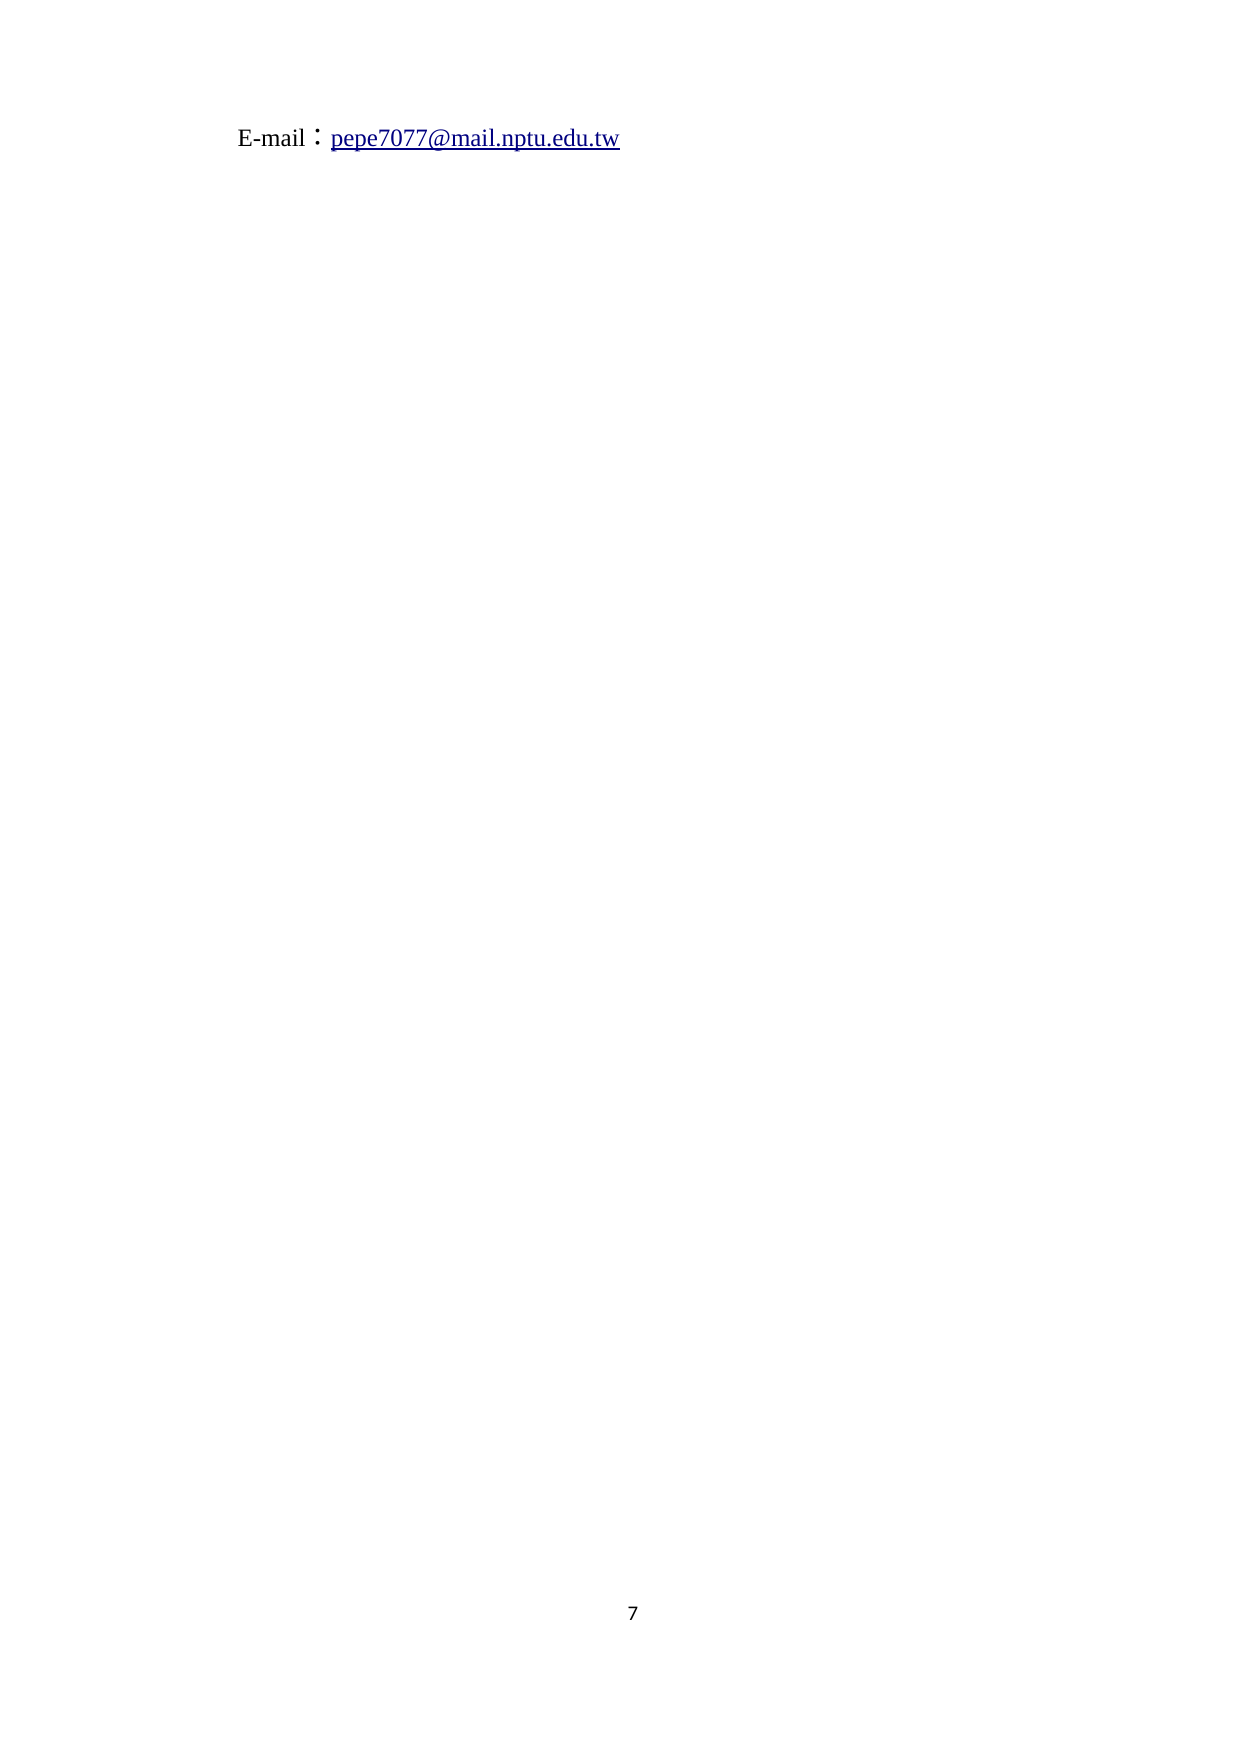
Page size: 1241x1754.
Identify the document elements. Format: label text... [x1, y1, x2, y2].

text E-mail：pepe7077@mail.nptu.edu.tw [187, 94, 1078, 157]
